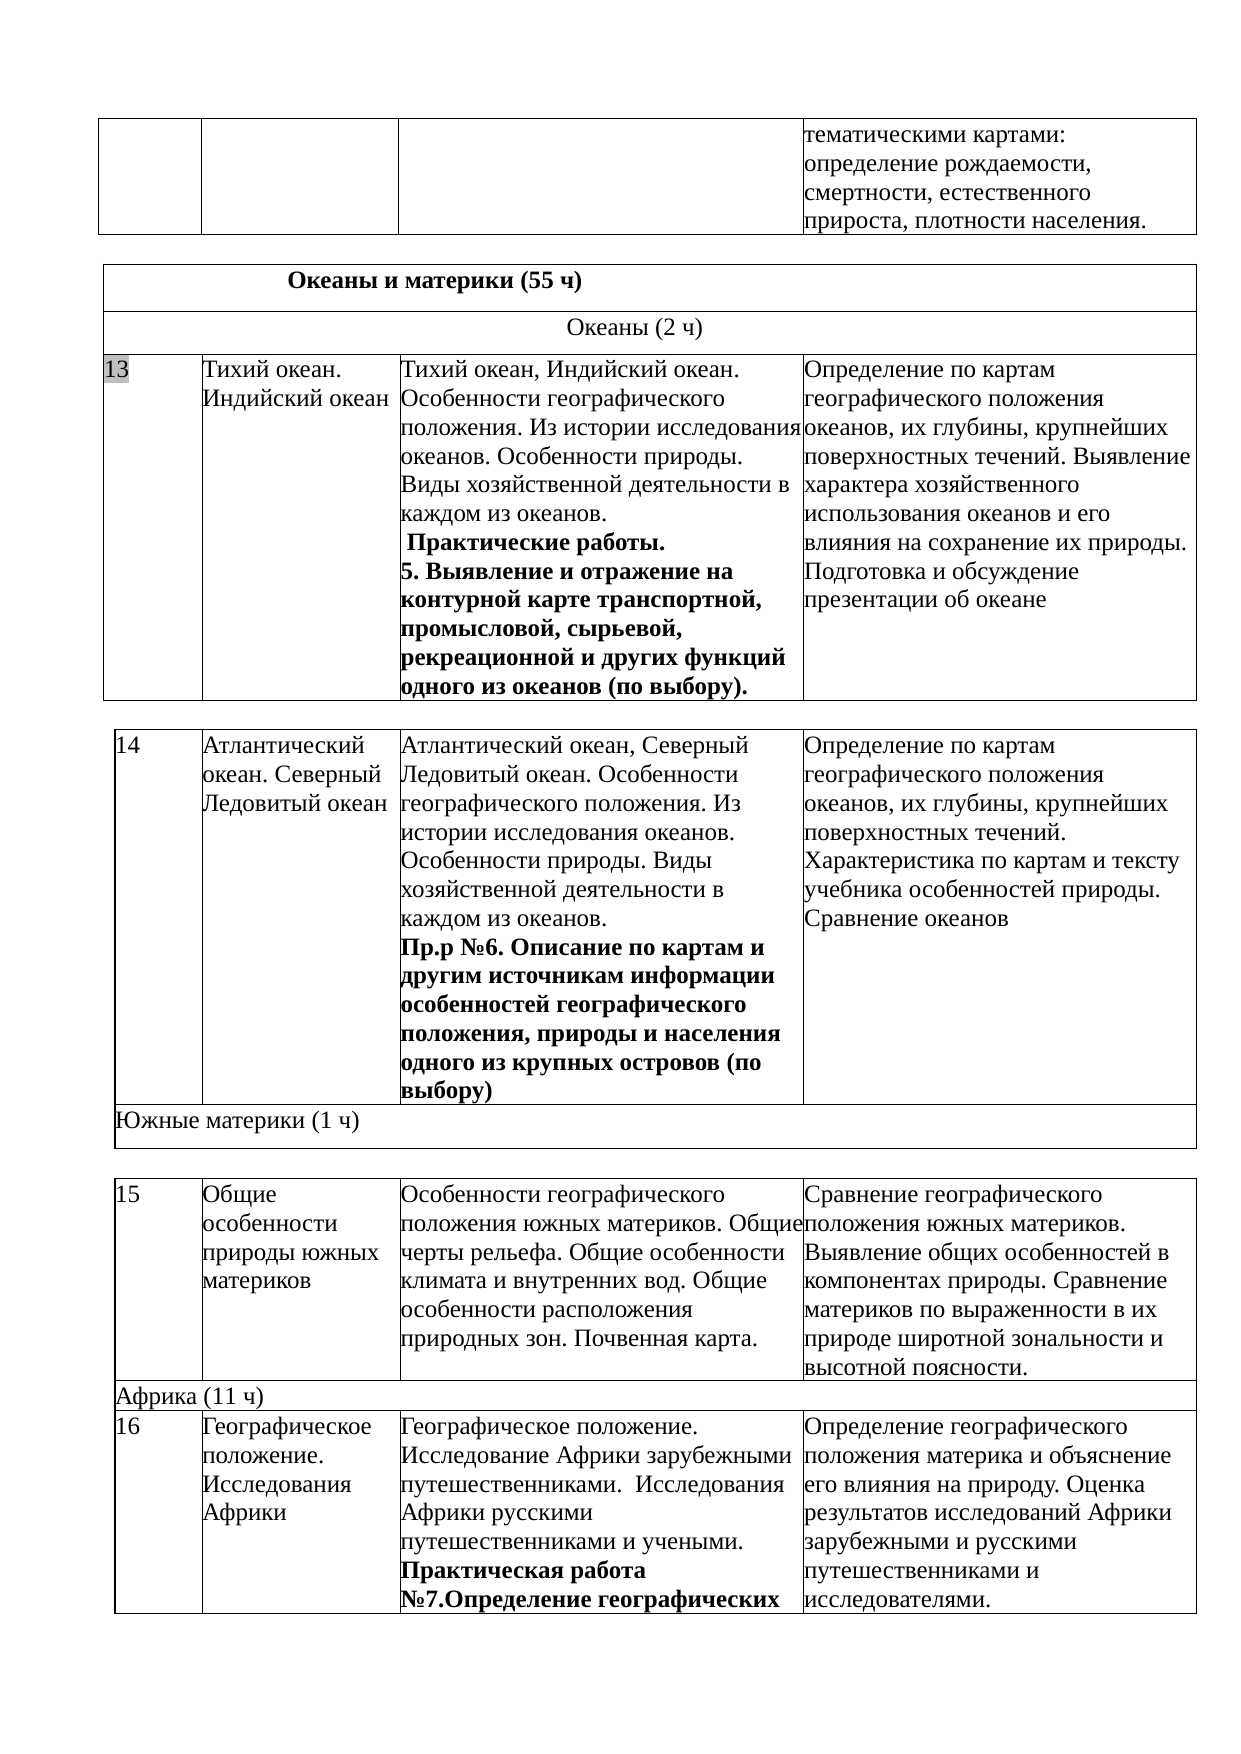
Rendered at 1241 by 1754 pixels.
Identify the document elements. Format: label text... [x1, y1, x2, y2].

table_cell 16 [116, 1411, 202, 1612]
table_header Атлантический океан. Северный Ледовитый океан [203, 730, 400, 1104]
table_cell Географическое положение. Исследования Африки [203, 1411, 400, 1612]
table_header 15 [116, 1179, 202, 1380]
table_cell Южные материки (1 ч) [116, 1105, 1196, 1148]
table_cell тематическими картами: определение рождаемости, смертности, естественного прироста, плотности населения. [804, 119, 1196, 234]
table_cell Африка (11 ч) [116, 1381, 1196, 1410]
table_cell Тихий океан. Индийский океан [203, 355, 400, 699]
table_cell Географическое положение. Исследование Африки зарубежными путешественниками. Исследования Африки русскими путешественниками и учеными. Практическая работа №7.Определение географических [401, 1411, 803, 1612]
table_header Океаны и материки (55 ч) [104, 265, 1196, 311]
table_cell [399, 119, 803, 234]
table_cell Определение географического положения материка и объяснение его влияния на природу. Оценка результатов исследований Африки зарубежными и русскими путешественниками и исследователями. [804, 1411, 1196, 1612]
table_cell Тихий океан, Индийский океан. Особенности географического положения. Из истории исследования океанов. Особенности природы. Виды хозяйственной деятельности в каждом из океанов. Практические работы. 5. Выявление и отражение на контурной карте транспортной, промысловой, сырьевой, рекреационной и других функций одного из океанов (по выбору). [401, 355, 803, 699]
table_header Атлантический океан, Северный Ледовитый океан. Особенности географического положения. Из истории исследования океанов. Особенности природы. Виды хозяйственной деятельности в каждом из океанов. Пр.р №6. Описание по картам и другим источникам информации особенностей географического положения, природы и населения одного из крупных островов (по выбору) [401, 730, 803, 1104]
table_header Определение по картам географического положения океанов, их глубины, крупнейших поверхностных течений. Характеристика по картам и тексту учебника особенностей природы. Сравнение океанов [804, 730, 1196, 1104]
table_cell [202, 119, 398, 234]
table_cell Океаны (2 ч) [104, 312, 1196, 353]
table_header Особенности географического положения южных материков. Общие черты рельефа. Общие особенности климата и внутренних вод. Общие особенности расположения природных зон. Почвенная карта. [401, 1179, 803, 1380]
table_header Общие особенности природы южных материков [203, 1179, 400, 1380]
table_cell [99, 119, 201, 234]
table_cell Определение по картам географического положения океанов, их глубины, крупнейших поверхностных течений. Выявление характера хозяйственного использования океанов и его влияния на сохранение их природы. Подготовка и обсуждение презентации об океане [804, 355, 1196, 699]
table_header Сравнение географического положения южных материков. Выявление общих особенностей в компонентах природы. Сравнение материков по выраженности в их природе широтной зональности и высотной поясности. [804, 1179, 1196, 1380]
table_cell 13 [104, 355, 202, 699]
table_header 14 [116, 730, 202, 1104]
